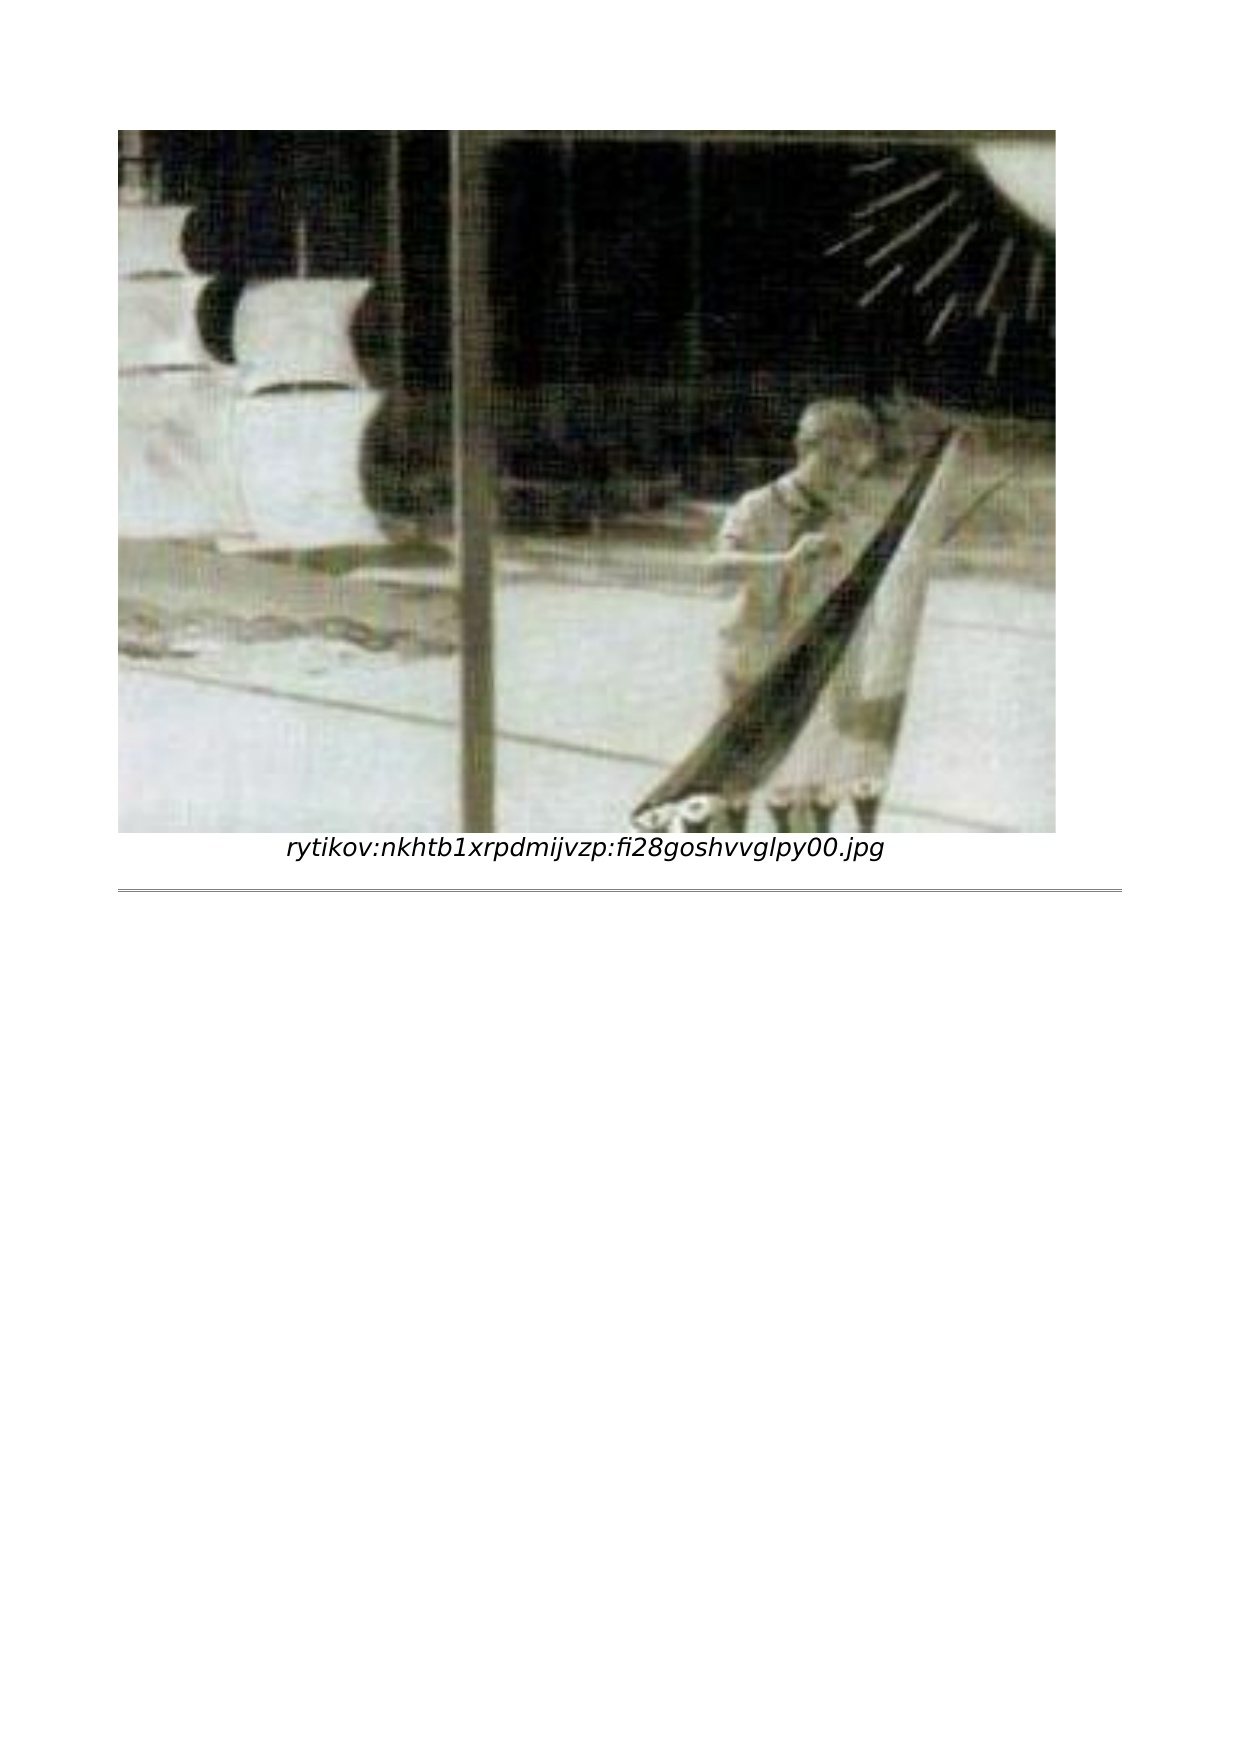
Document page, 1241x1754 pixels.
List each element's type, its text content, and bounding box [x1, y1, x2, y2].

text rytikov:nkhtb1xrpdmijvzp:fi28goshvvglpy00.jpg [118, 833, 1056, 862]
picture [118, 130, 1056, 833]
